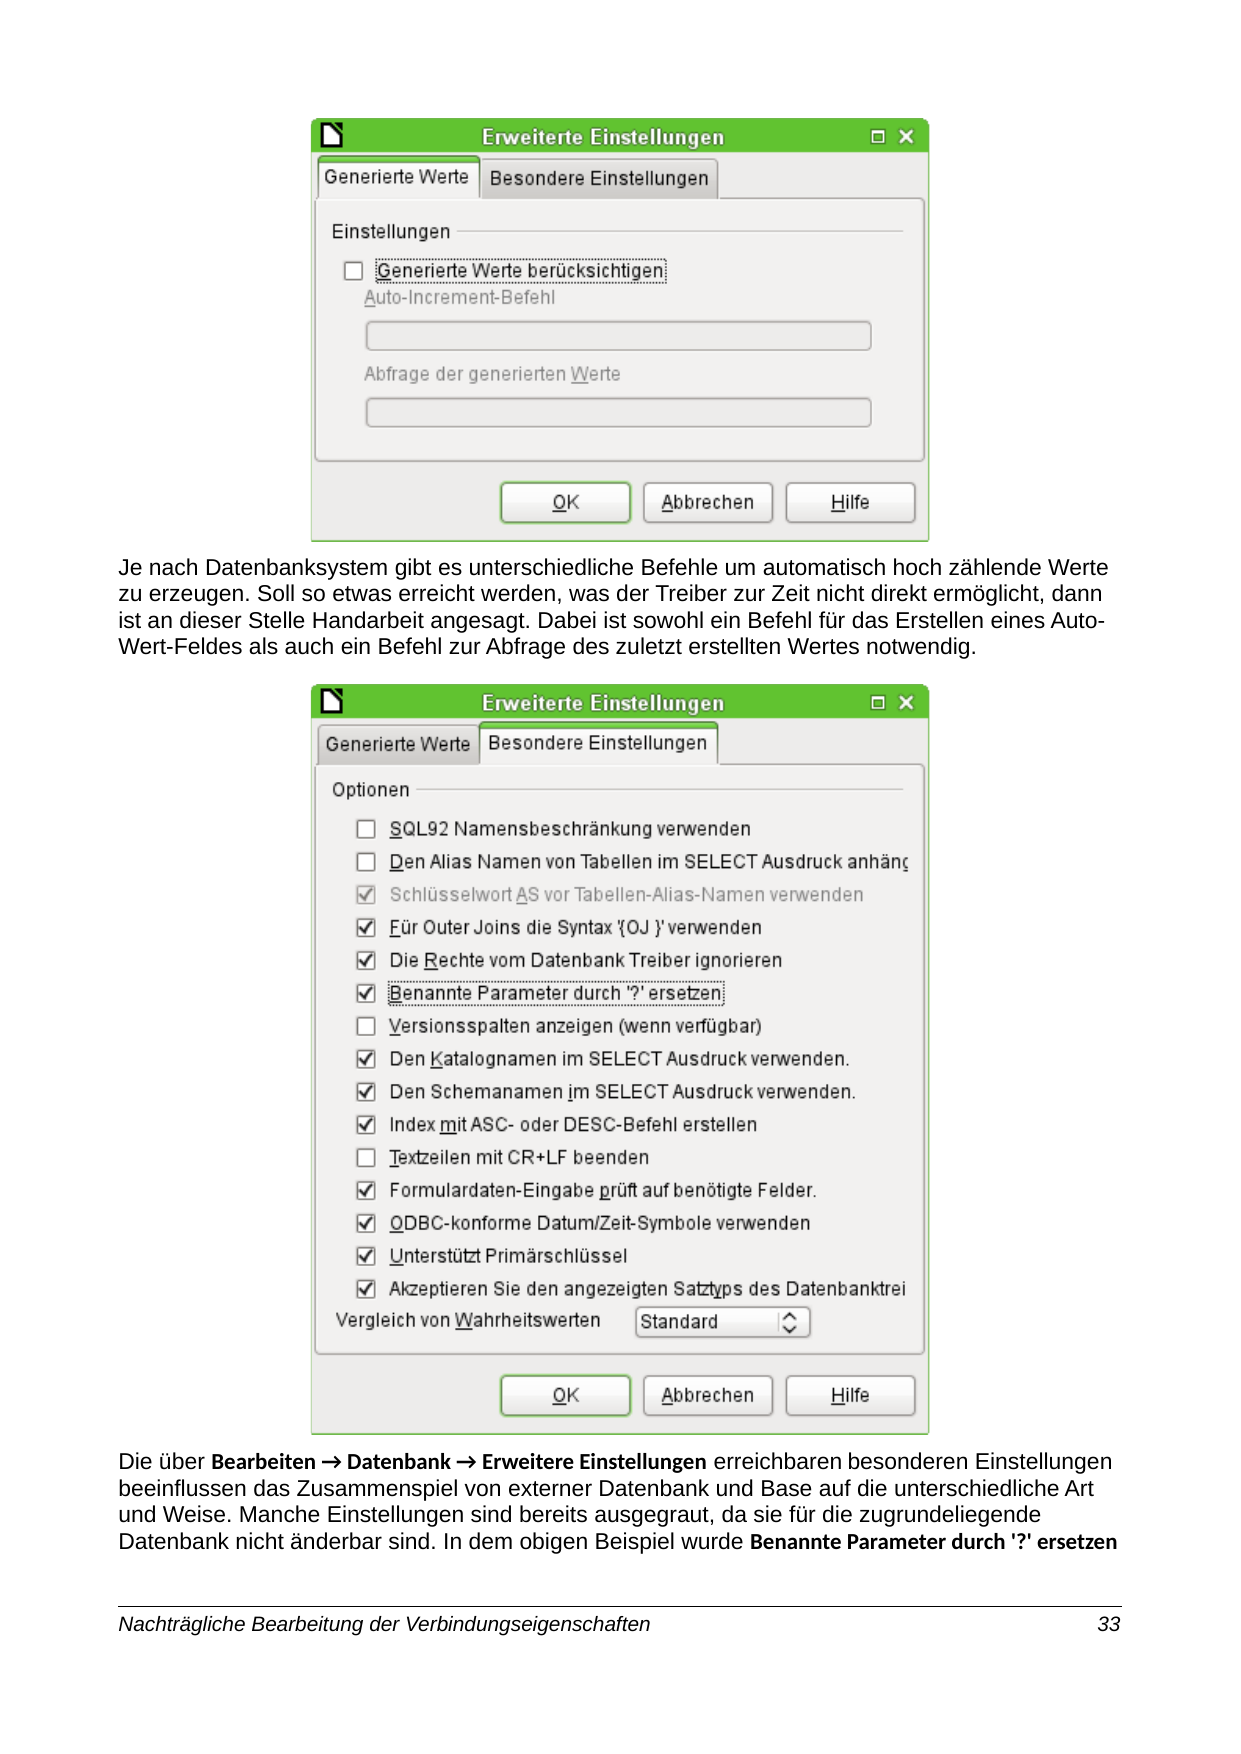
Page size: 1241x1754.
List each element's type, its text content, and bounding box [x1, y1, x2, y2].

picture [310, 118, 930, 542]
text Je nach Datenbanksystem gibt es unterschiedliche Befehle um automatisch hoch zählende Werte zu erzeugen. Soll so etwas erreicht werden, was der Treiber zur Zeit nicht direkt ermöglicht, dann ist an dieser Stelle Handarbeit angesagt. Dabei ist sowohl ein Befehl für das Erstellen eines Auto-Wert-Feldes als auch ein Befehl zur Abfrage des zuletzt erstellten Wertes notwendig. [118, 554, 1122, 659]
text Die über Bearbeiten → Datenbank → Erweitere Einstellungen erreichbaren besonderen Einstellungen beeinflussen das Zusammenspiel von externer Datenbank und Base auf die unterschiedliche Art und Weise. Manche Einstellungen sind bereits ausgegraut, da sie für die zugrundeliegende Datenbank nicht änderbar sind. In dem obigen Beispiel wurde Benannte Parameter durch '?' ersetzen [118, 1447, 1122, 1556]
picture [310, 684, 930, 1435]
